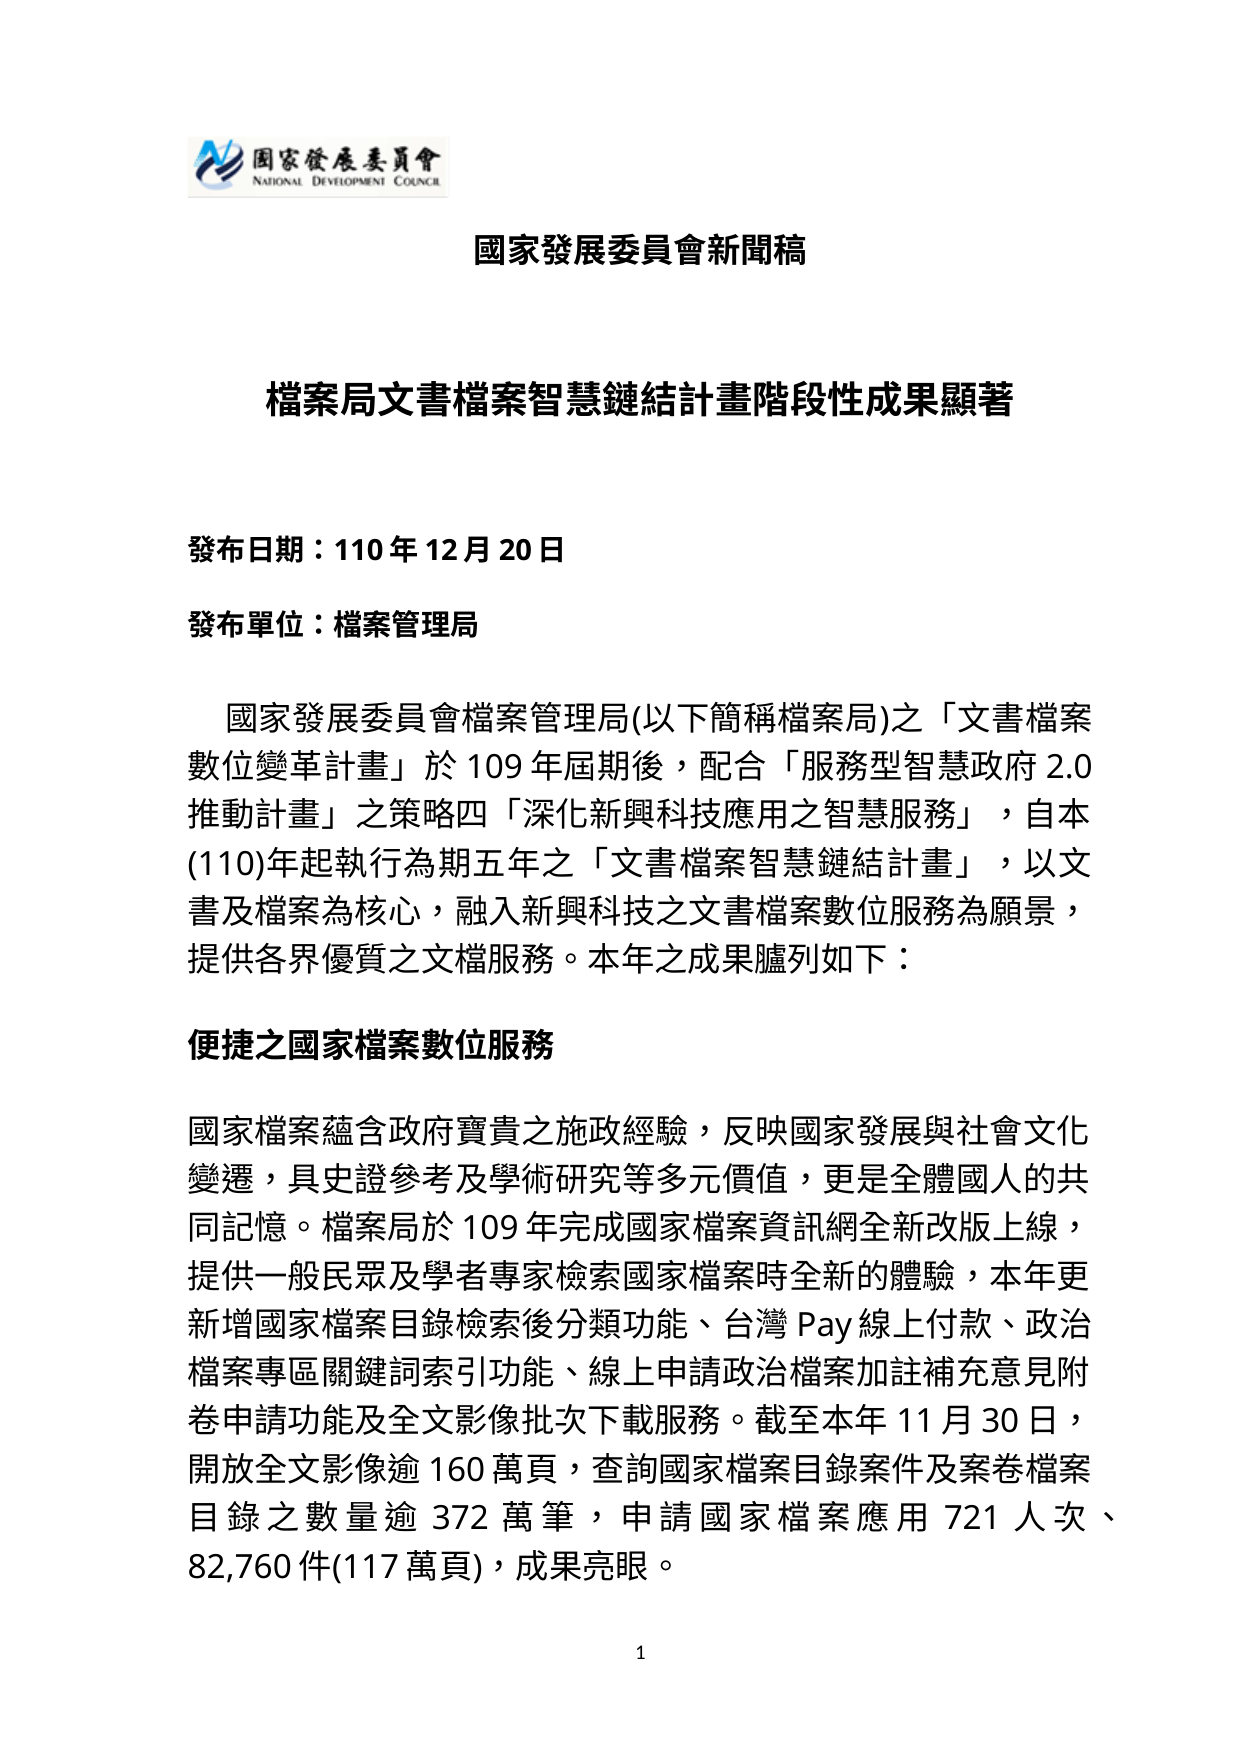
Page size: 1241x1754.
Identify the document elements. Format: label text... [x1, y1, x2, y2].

text 國家發展委員會新聞稿 [187, 204, 1093, 279]
text 國家發展委員會檔案管理局(以下簡稱檔案局)之「文書檔案數位變革計畫」於109年屆期後，配合「服務型智慧政府2.0推動計畫」之策略四「深化新興科技應用之智慧服務」，自本(110)年起執行為期五年之「文書檔案智慧鏈結計畫」，以文書及檔案為核心，融入新興科技之文書檔案數位服務為願景，提供各界優質之文檔服務。本年之成果臚列如下： [187, 691, 1093, 981]
text 發布單位：檔案管理局 [187, 579, 1084, 654]
text 發布日期：110年12月20日 [187, 504, 1084, 579]
picture [187, 135, 451, 199]
text 檔案局文書檔案智慧鏈結計畫階段性成果顯著 [187, 354, 1093, 429]
text 便捷之國家檔案數位服務 [187, 1019, 1093, 1067]
text 國家檔案蘊含政府寶貴之施政經驗，反映國家發展與社會文化變遷，具史證參考及學術研究等多元價值，更是全體國人的共同記憶。檔案局於109年完成國家檔案資訊網全新改版上線，提供一般民眾及學者專家檢索國家檔案時全新的體驗，本年更新增國家檔案目錄檢索後分類功能、台灣Pay線上付款、政治檔案專區關鍵詞索引功能、線上申請政治檔案加註補充意見附卷申請功能及全文影像批次下載服務。截至本年11月30日，開放全文影像逾160萬頁，查詢國家檔案目錄案件及案卷檔案目錄之數量逾372萬筆，申請國家檔案應用721人次、82,760件(117萬頁)，成果亮眼。 [187, 1104, 1093, 1588]
